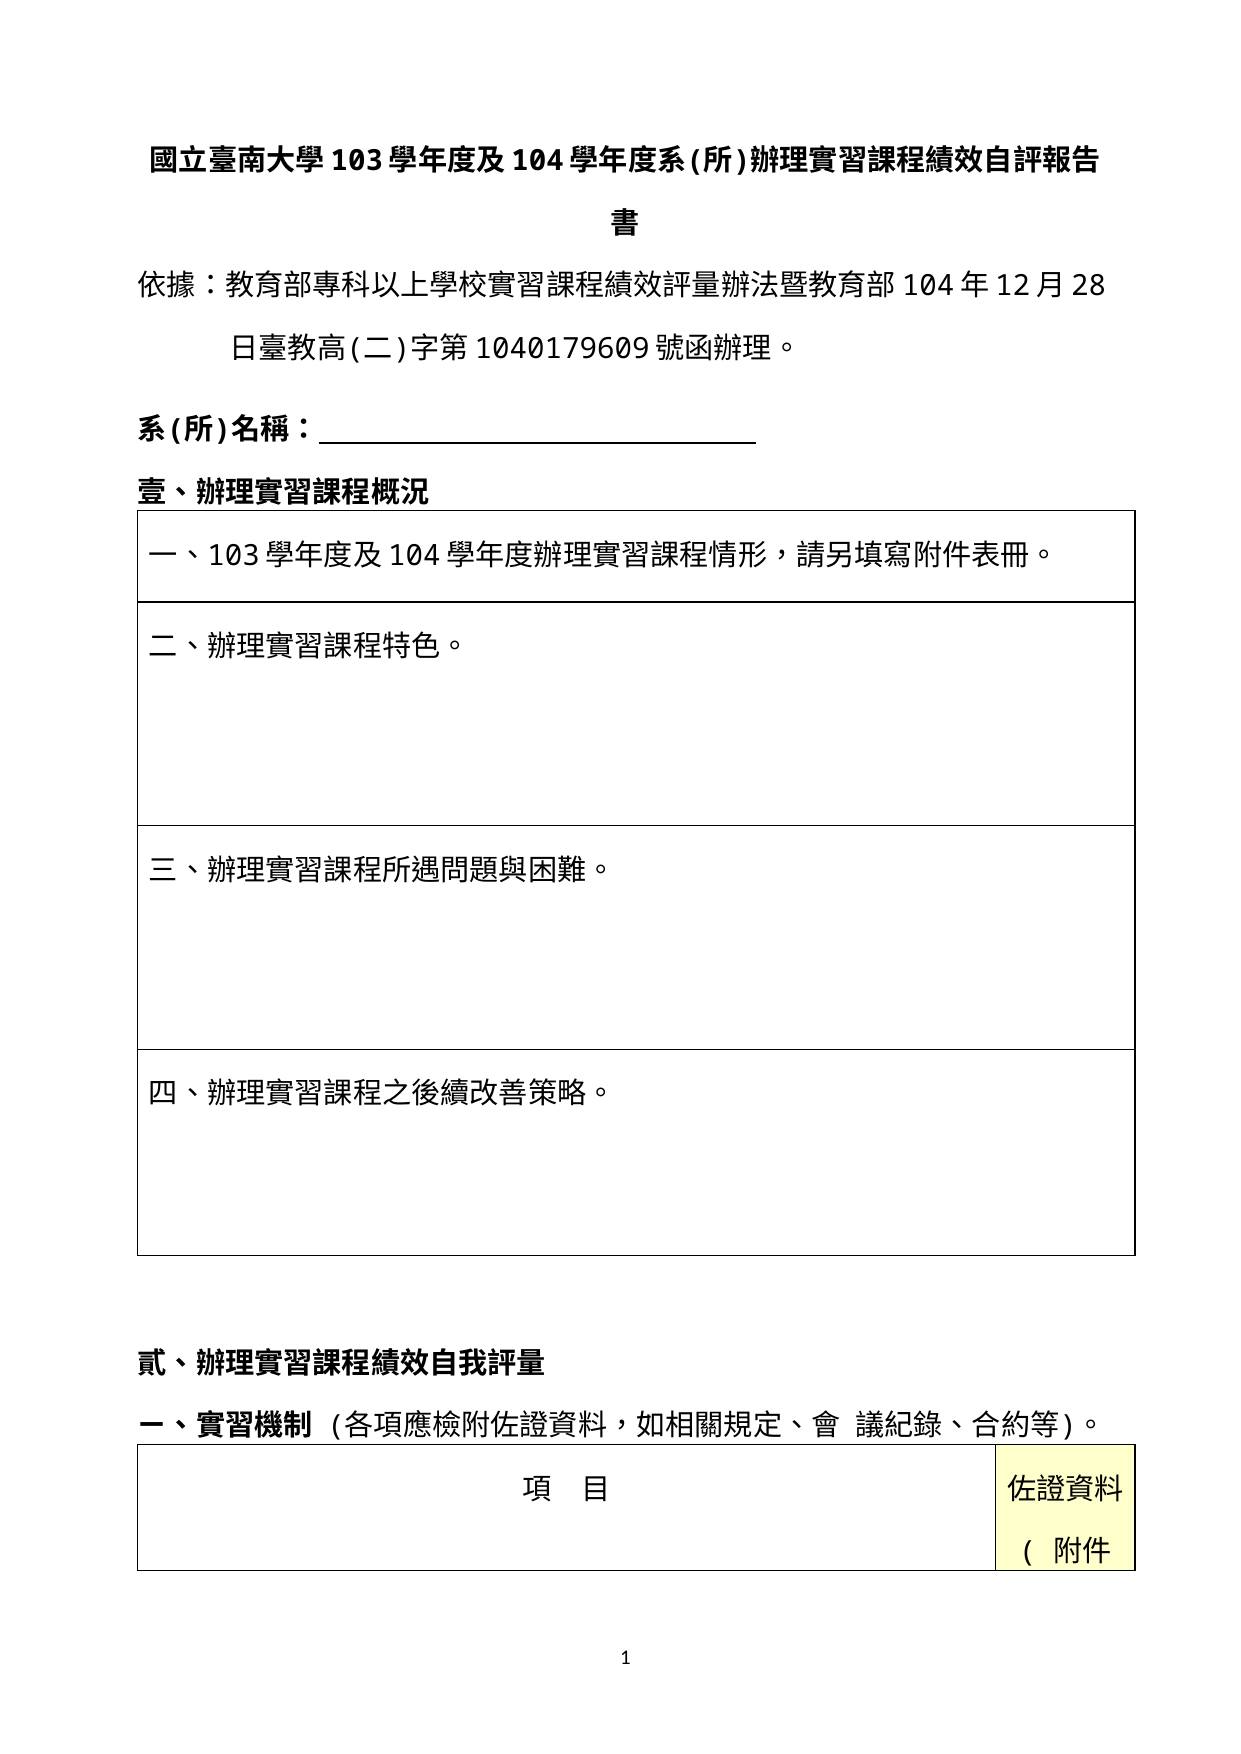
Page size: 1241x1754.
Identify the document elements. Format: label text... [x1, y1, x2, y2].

text 依據：教育部專科以上學校實習課程績效評量辦法暨教育部104年12月28日臺教高(二)字第1040179609號函辦理。 [137, 241, 1112, 366]
table_cell 四、辦理實習課程之後續改善策略。 [138, 1050, 1134, 1255]
table_header 一、103學年度及104學年度辦理實習課程情形，請另填寫附件表冊。 [138, 511, 1134, 601]
table_cell 二、辦理實習課程特色。 [138, 603, 1134, 825]
text 貳、辦理實習課程績效自我評量 [137, 1319, 1112, 1381]
text 壹、辦理實習課程概況 [137, 448, 1112, 510]
text 系(所)名稱： [137, 385, 1112, 448]
table_header 項 目 [138, 1445, 995, 1570]
table_cell 三、辦理實習課程所遇問題與困難。 [138, 826, 1134, 1048]
text ㄧ、實習機制 (各項應檢附佐證資料，如相關規定、會 議紀錄、合約等)。 [137, 1381, 1112, 1444]
text 國立臺南大學103學年度及104學年度系(所)辦理實習課程績效自評報告書 [137, 116, 1112, 241]
table_header 佐證資料 ( 附件 [996, 1445, 1134, 1570]
